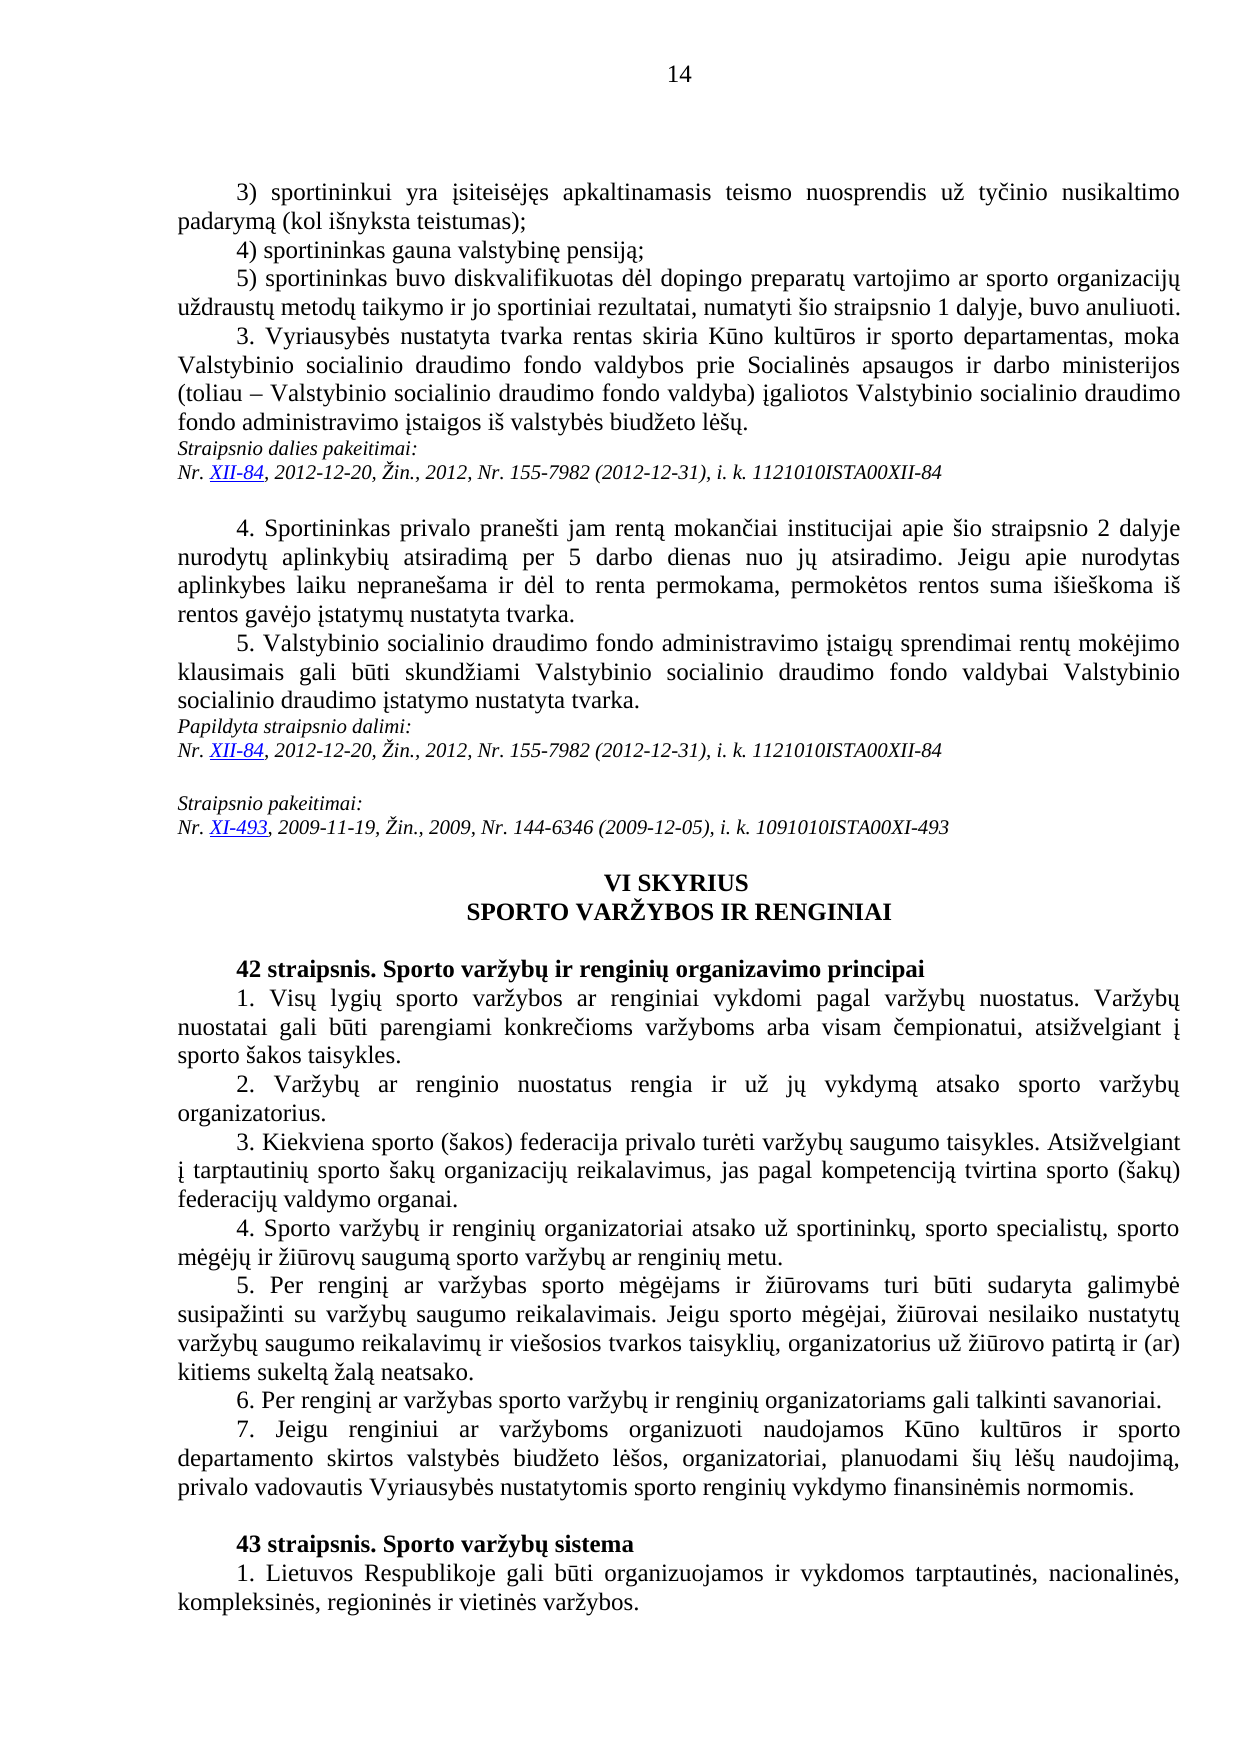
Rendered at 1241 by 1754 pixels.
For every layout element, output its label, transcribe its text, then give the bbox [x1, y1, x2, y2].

text Nr. XII-84, 2012-12-20, Žin., 2012, Nr. 155-7982 (2012-12-31), i. k. 1121010ISTA00XII-84 [177, 460, 1181, 484]
text 43 straipsnis. Sporto varžybų sistema [177, 1529, 1181, 1558]
text 3. Vyriausybės nustatyta tvarka rentas skiria Kūno kultūros ir sporto departamentas, moka Valstybinio socialinio draudimo fondo valdybos prie Socialinės apsaugos ir darbo ministerijos (toliau – Valstybinio socialinio draudimo fondo valdyba) įgaliotos Valstybinio socialinio draudimo fondo administravimo įstaigos iš valstybės biudžeto lėšų. [177, 321, 1181, 436]
text Straipsnio dalies pakeitimai: [177, 436, 1181, 460]
text 3) sportininkui yra įsiteisėjęs apkaltinamasis teismo nuosprendis už tyčinio nusikaltimo padarymą (kol išnyksta teistumas); [177, 177, 1181, 235]
text Papildyta straipsnio dalimi: [177, 714, 1181, 738]
text 4. Sportininkas privalo pranešti jam rentą mokančiai institucijai apie šio straipsnio 2 dalyje nurodytų aplinkybių atsiradimą per 5 darbo dienas nuo jų atsiradimo. Jeigu apie nurodytas aplinkybes laiku nepranešama ir dėl to renta permokama, permokėtos rentos suma išieškoma iš rentos gavėjo įstatymų nustatyta tvarka. [177, 513, 1181, 628]
text 42 straipsnis. Sporto varžybų ir renginių organizavimo principai [177, 954, 1181, 983]
text Nr. XII-84, 2012-12-20, Žin., 2012, Nr. 155-7982 (2012-12-31), i. k. 1121010ISTA00XII-84 [177, 738, 1181, 762]
text VI SKYRIUS [177, 868, 1181, 897]
text 7. Jeigu renginiui ar varžyboms organizuoti naudojamos Kūno kultūros ir sporto departamento skirtos valstybės biudžeto lėšos, organizatoriai, planuodami šių lėšų naudojimą, privalo vadovautis Vyriausybės nustatytomis sporto renginių vykdymo finansinėmis normomis. [177, 1414, 1181, 1500]
text 3. Kiekviena sporto (šakos) federacija privalo turėti varžybų saugumo taisykles. Atsižvelgiant į tarptautinių sporto šakų organizacijų reikalavimus, jas pagal kompetenciją tvirtina sporto (šakų) federacijų valdymo organai. [177, 1127, 1181, 1213]
text Nr. XI-493, 2009-11-19, Žin., 2009, Nr. 144-6346 (2009-12-05), i. k. 1091010ISTA00XI-493 [177, 815, 1181, 839]
text 1. Visų lygių sporto varžybos ar renginiai vykdomi pagal varžybų nuostatus. Varžybų nuostatai gali būti parengiami konkrečioms varžyboms arba visam čempionatui, atsižvelgiant į sporto šakos taisykles. [177, 983, 1181, 1069]
text 1. Lietuvos Respublikoje gali būti organizuojamos ir vykdomos tarptautinės, nacionalinės, kompleksinės, regioninės ir vietinės varžybos. [177, 1558, 1181, 1615]
text 5) sportininkas buvo diskvalifikuotas dėl dopingo preparatų vartojimo ar sporto organizacijų uždraustų metodų taikymo ir jo sportiniai rezultatai, numatyti šio straipsnio 1 dalyje, buvo anuliuoti. [177, 263, 1181, 321]
text 4. Sporto varžybų ir renginių organizatoriai atsako už sportininkų, sporto specialistų, sporto mėgėjų ir žiūrovų saugumą sporto varžybų ar renginių metu. [177, 1213, 1181, 1270]
text 6. Per renginį ar varžybas sporto varžybų ir renginių organizatoriams gali talkinti savanoriai. [177, 1385, 1181, 1414]
text 2. Varžybų ar renginio nuostatus rengia ir už jų vykdymą atsako sporto varžybų organizatorius. [177, 1069, 1181, 1127]
text SPORTO VARŽYBOS IR RENGINIAI [177, 897, 1181, 925]
text 5. Per renginį ar varžybas sporto mėgėjams ir žiūrovams turi būti sudaryta galimybė susipažinti su varžybų saugumo reikalavimais. Jeigu sporto mėgėjai, žiūrovai nesilaiko nustatytų varžybų saugumo reikalavimų ir viešosios tvarkos taisyklių, organizatorius už žiūrovo patirtą ir (ar) kitiems sukeltą žalą neatsako. [177, 1270, 1181, 1385]
text 5. Valstybinio socialinio draudimo fondo administravimo įstaigų sprendimai rentų mokėjimo klausimais gali būti skundžiami Valstybinio socialinio draudimo fondo valdybai Valstybinio socialinio draudimo įstatymo nustatyta tvarka. [177, 628, 1181, 714]
text Straipsnio pakeitimai: [177, 791, 1181, 815]
text 4) sportininkas gauna valstybinę pensiją; [177, 235, 1181, 263]
